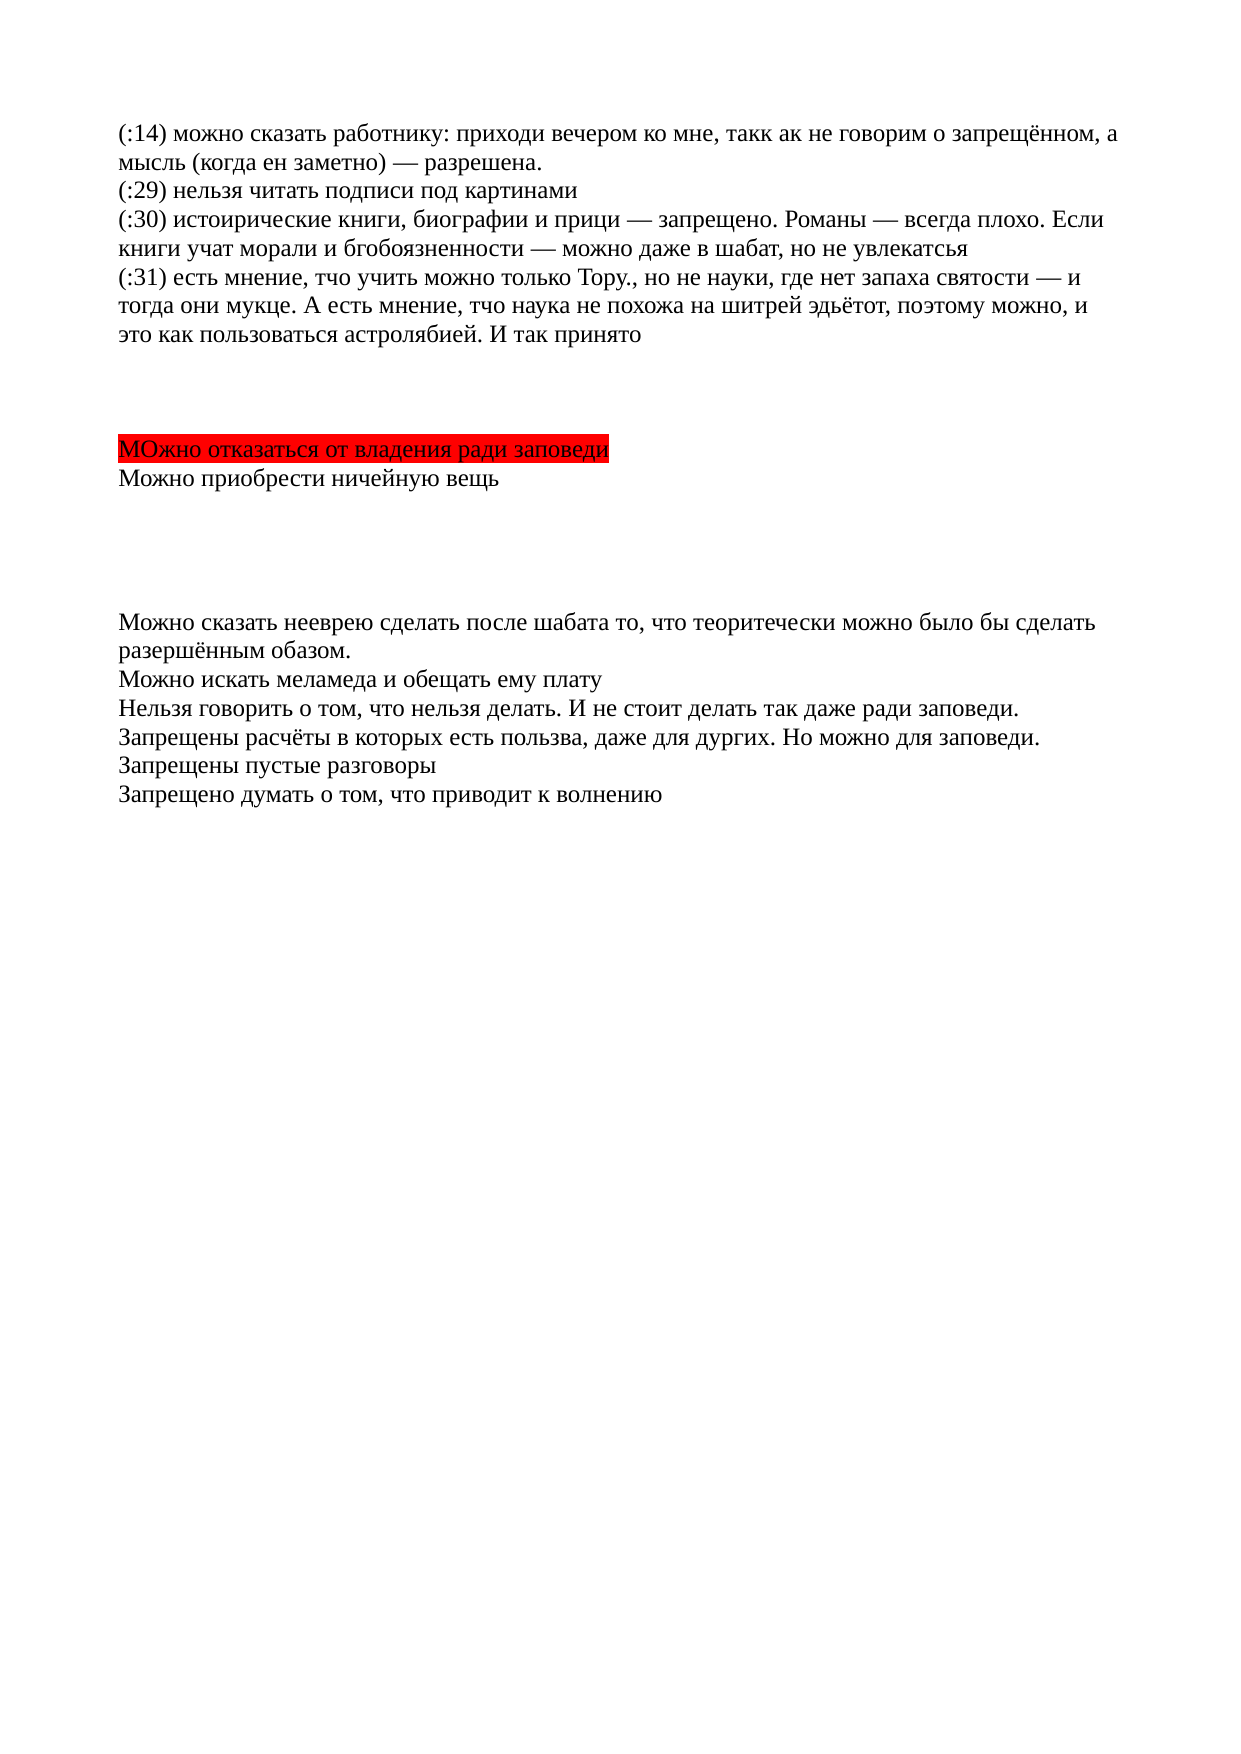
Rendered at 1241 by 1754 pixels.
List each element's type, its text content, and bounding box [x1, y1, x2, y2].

text (:14) можно сказать работнику: приходи вечером ко мне, такк ак не говорим о запрещённом, а мысль (когда ен заметно) — разрешена. [118, 118, 1122, 176]
text Можно приобрести ничейную вещь [118, 463, 1122, 492]
text Запрещены расчёты в которых есть пользва, даже для дургих. Но можно для заповеди. [118, 722, 1122, 751]
text Запрещены пустые разговоры [118, 751, 1122, 779]
text Можно искать меламеда и обещать ему плату [118, 664, 1122, 693]
text Запрещено думать о том, что приводит к волнению [118, 779, 1122, 808]
text (:31) есть мнение, тчо учить можно только Тору., но не науки, где нет запаха святости — и тогда они мукце. А есть мнение, тчо наука не похожа на шитрей эдьётот, поэтому можно, и это как пользоваться астролябией. И так принято [118, 262, 1122, 348]
text МОжно отказаться от владения ради заповеди [118, 434, 1122, 463]
text (:29) нельзя читать подписи под картинами [118, 176, 1122, 204]
text Нельзя говорить о том, что нельзя делать. И не стоит делать так даже ради заповеди. [118, 693, 1122, 722]
text (:30) истоирические книги, биографии и прици — запрещено. Романы — всегда плохо. Если книги учат морали и бгобоязненности — можно даже в шабат, но не увлекатсья [118, 204, 1122, 262]
text Можно сказать нееврею сделать после шабата то, что теоритечески можно было бы сделать разершённым обазом. [118, 607, 1122, 664]
